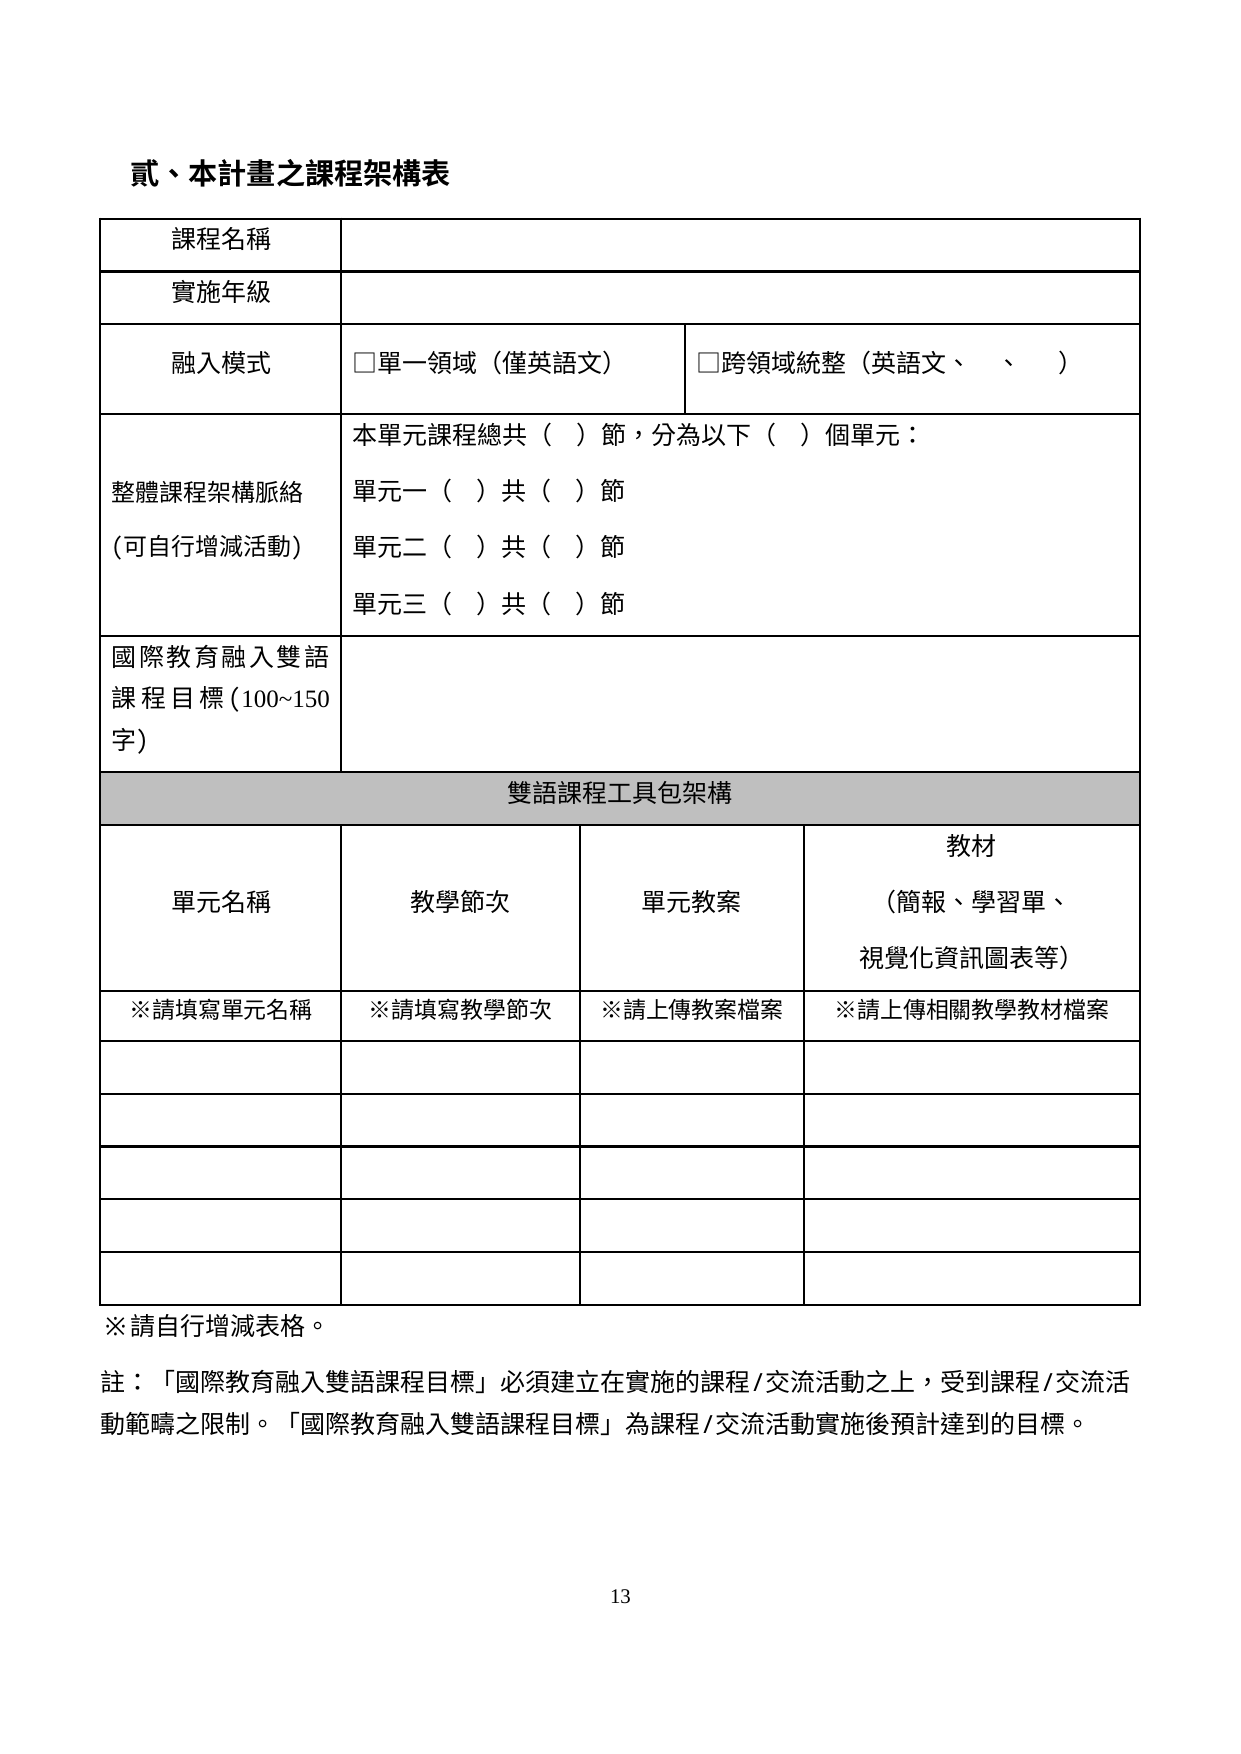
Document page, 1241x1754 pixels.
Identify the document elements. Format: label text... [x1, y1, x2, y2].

table_cell [101, 1148, 340, 1198]
table_cell □單一領域（僅英語文） [342, 325, 684, 413]
table_cell [101, 1095, 340, 1145]
table_cell 融入模式 [101, 325, 340, 413]
table_cell [581, 1200, 803, 1251]
table_cell 國際教育融入雙語課程目標(100~150字) [101, 637, 340, 771]
table_cell [581, 1253, 803, 1304]
table_cell [101, 1253, 340, 1304]
text ※請自行增減表格。 [100, 1306, 1140, 1342]
table_cell [581, 1042, 803, 1092]
text 註：「國際教育融入雙語課程目標」必須建立在實施的課程/交流活動之上，受到課程/交流活動範疇之限制。「國際教育融入雙語課程目標」為課程/交流活動實施後預計達到的目標。 [100, 1362, 1140, 1440]
table_cell 整體課程架構脈絡 (可自行增減活動) [101, 415, 340, 635]
table_cell [101, 1200, 340, 1251]
list 本計畫之課程架構表 [130, 151, 1140, 192]
table_cell [342, 1148, 579, 1198]
table_cell 雙語課程工具包架構 [101, 773, 1139, 824]
table_cell [101, 1042, 340, 1092]
table_cell [342, 1253, 579, 1304]
table_cell ※請填寫單元名稱 [101, 992, 340, 1039]
table_cell [805, 1200, 1139, 1251]
table_cell □跨領域統整（英語文、 、 ） [686, 325, 1139, 413]
table_cell 單元教案 [581, 826, 803, 989]
table_cell [581, 1148, 803, 1198]
table_cell 單元名稱 [101, 826, 340, 989]
table_cell 教學節次 [342, 826, 579, 989]
table_header 課程名稱 [101, 220, 340, 270]
table_cell 實施年級 [101, 273, 340, 323]
table_cell [342, 1095, 579, 1145]
table_cell [342, 637, 1139, 771]
table_cell ※請填寫教學節次 [342, 992, 579, 1039]
table_cell [342, 1042, 579, 1092]
table_cell [805, 1042, 1139, 1092]
table_cell [805, 1253, 1139, 1304]
table_cell 本單元課程總共（ ）節，分為以下（ ）個單元： 單元一（ ）共（ ）節 單元二（ ）共（ ）節 單元三（ ）共（ ）節 [342, 415, 1139, 635]
table_cell [342, 273, 1139, 323]
table_cell [805, 1095, 1139, 1145]
table_cell [805, 1148, 1139, 1198]
table_cell 教材 （簡報、學習單、 視覺化資訊圖表等） [805, 826, 1139, 989]
table_header [342, 220, 1139, 270]
table_cell ※請上傳教案檔案 [581, 992, 803, 1039]
table_cell ※請上傳相關教學教材檔案 [805, 992, 1139, 1039]
table_cell [342, 1200, 579, 1251]
table_cell [581, 1095, 803, 1145]
